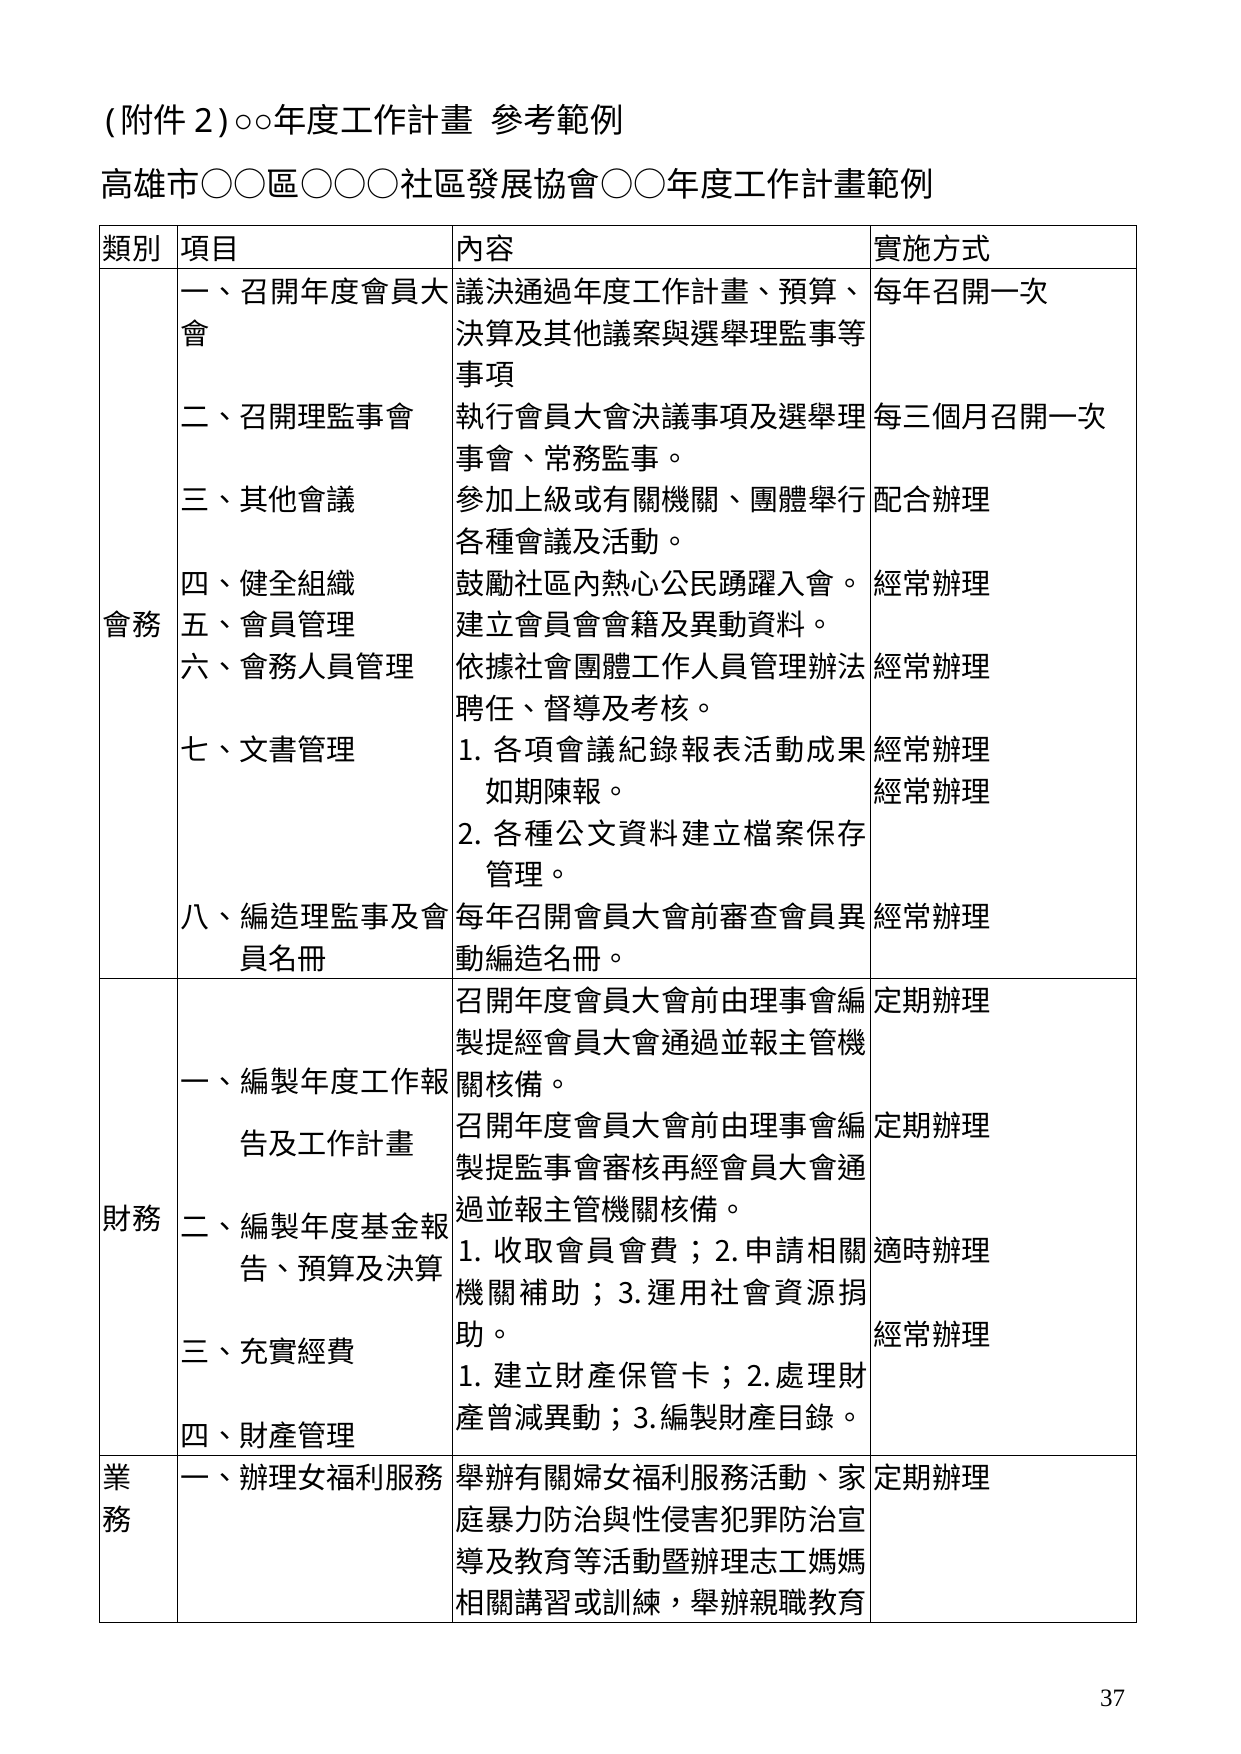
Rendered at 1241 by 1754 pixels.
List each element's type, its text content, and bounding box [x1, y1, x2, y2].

table_header 類別 [100, 226, 177, 268]
table_cell 每年召開一次 每三個月召開一次 配合辦理 經常辦理 經常辦理 經常辦理 經常辦理 經常辦理 [871, 269, 1136, 977]
text (附件2)○○年度工作計畫 參考範例 [100, 100, 1162, 140]
table_cell 一、辦理女福利服務 [178, 1456, 452, 1622]
text 高雄市○○區○○○社區發展協會○○年度工作計畫範例 [100, 160, 1162, 206]
table_cell 舉辦有關婦女福利服務活動、家庭暴力防治與性侵害犯罪防治宣導及教育等活動暨辦理志工媽媽相關講習或訓練，舉辦親職教育 [453, 1456, 870, 1622]
table_cell 議決通過年度工作計畫、預算、決算及其他議案與選舉理監事等事項 執行會員大會決議事項及選舉理事會、常務監事。 參加上級或有關機關、團體舉行各種會議及活動。 鼓勵社區內熱心公民踴躍入會。 建立會員會會籍及異動資料。 依據社會團體工作人員管理辦法聘任、督導及考核。 ⒈各項會議紀錄報表活動成果如期陳報。 ⒉各種公文資料建立檔案保存管理。 每年召開會員大會前審查會員異動編造名冊。 [453, 269, 870, 977]
table_cell 業 務 [100, 1456, 177, 1622]
table_cell 會務 [100, 269, 177, 977]
table_header 項目 [178, 226, 452, 268]
table_header 實施方式 [871, 226, 1136, 268]
table_cell 一、編製年度工作報告及工作計畫 二、編製年度基金報告、預算及決算 三、充實經費 四、財產管理 [178, 979, 452, 1454]
table_cell 財務 [100, 979, 177, 1454]
table_cell 召開年度會員大會前由理事會編製提經會員大會通過並報主管機關核備。 召開年度會員大會前由理事會編製提監事會審核再經會員大會通過並報主管機關核備。 ⒈收取會員會費；⒉申請相關機關補助；⒊運用社會資源捐助。 ⒈建立財產保管卡；⒉處理財產曾減異動；⒊編製財產目錄。 [453, 979, 870, 1454]
table_header 內容 [453, 226, 870, 268]
table_cell 一、召開年度會員大會 二、召開理監事會 三、其他會議 四、健全組織 五、會員管理 六、會務人員管理 七、文書管理 八、編造理監事及會員名冊 [178, 269, 452, 977]
table_cell 定期辦理 定期辦理 適時辦理 經常辦理 [871, 979, 1136, 1454]
table_cell 定期辦理 [871, 1456, 1136, 1622]
